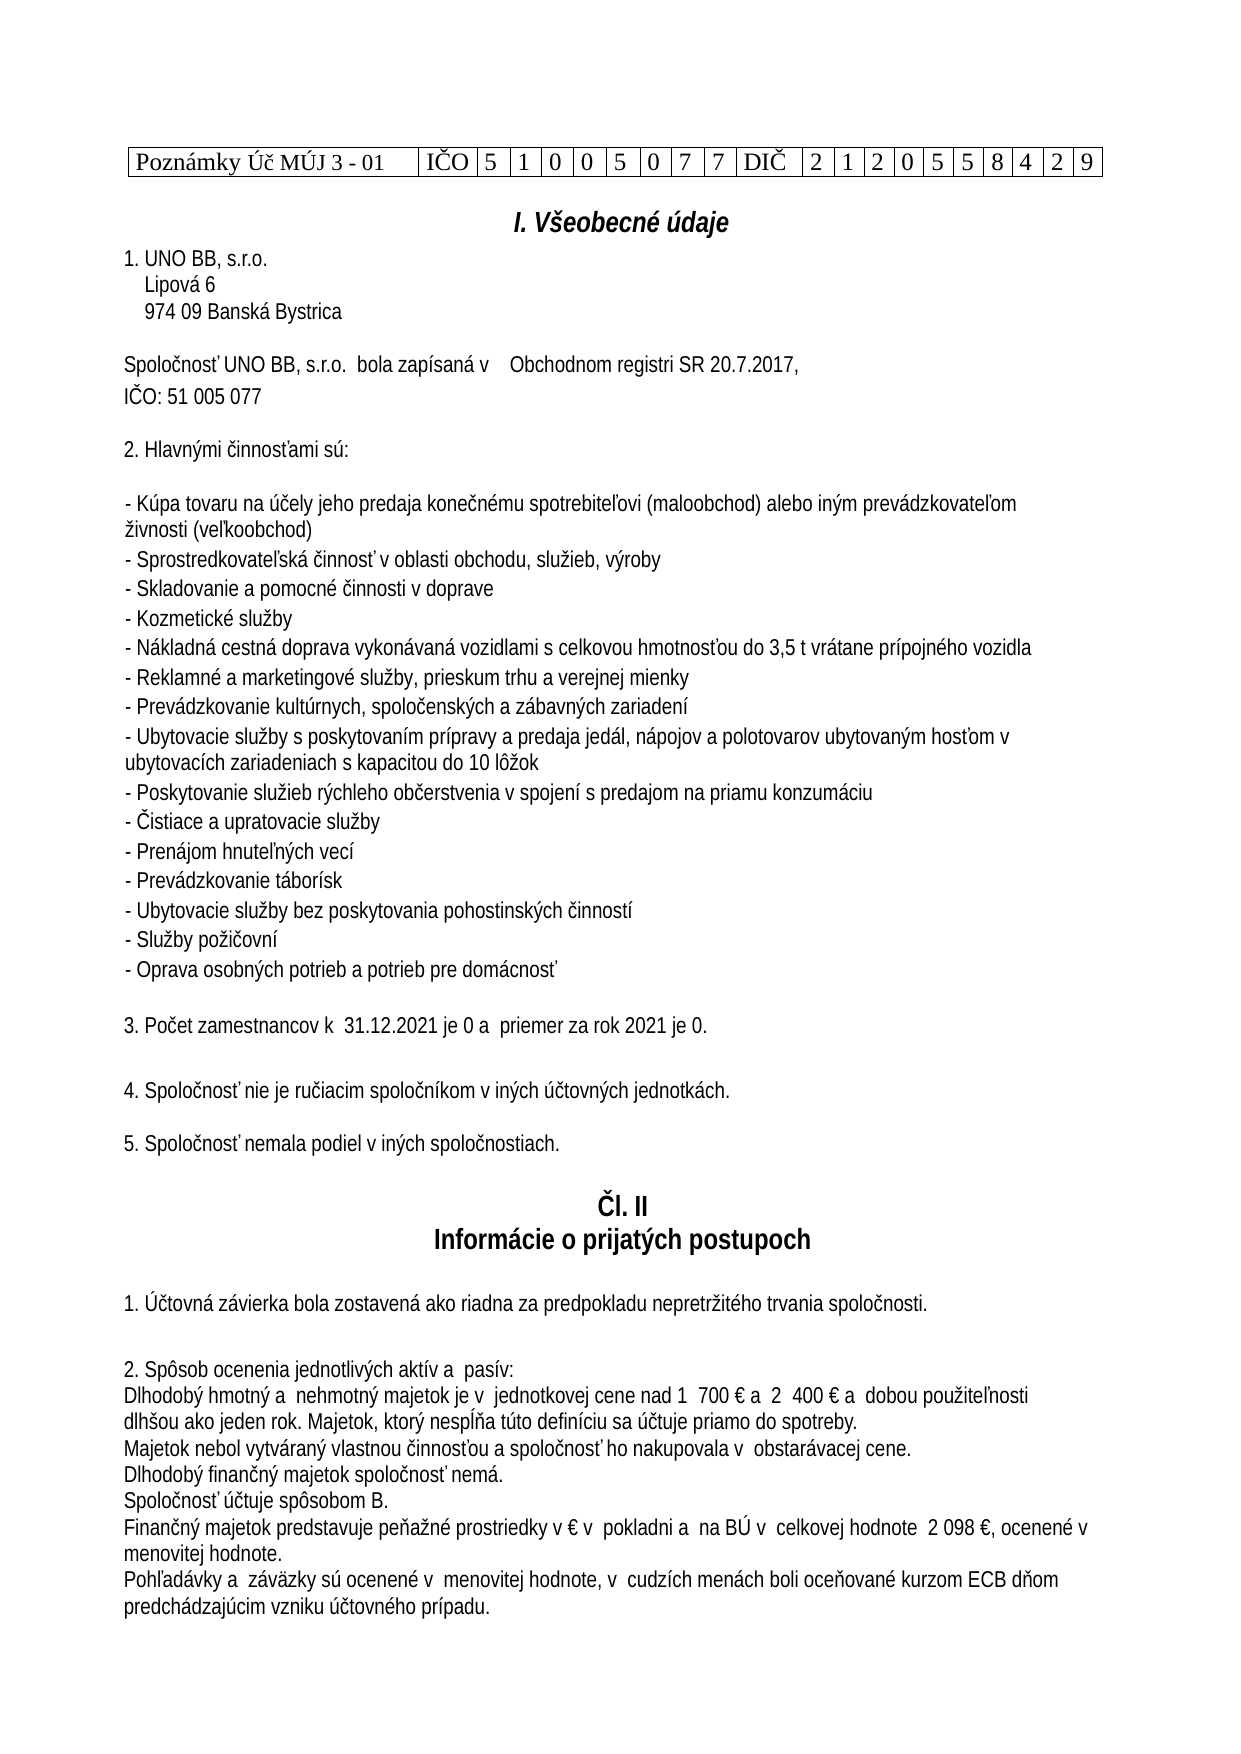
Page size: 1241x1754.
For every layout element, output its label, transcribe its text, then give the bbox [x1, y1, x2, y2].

table_header [791, 866, 1122, 895]
table_header Poznámky Úč MÚJ 3 - 01 [129, 148, 418, 176]
table_header - Kozmetické služby [124, 603, 791, 633]
table_header - Prevádzkovanie kultúrnych, spoločenských a zábavných zariadení [124, 692, 791, 721]
table_header [791, 662, 1122, 692]
table_header - Sprostredkovateľská činnosť v oblasti obchodu, služieb, výroby [124, 544, 791, 574]
table_header - Kúpa tovaru na účely jeho predaja konečnému spotrebiteľovi (maloobchod) alebo iným prevádzkovateľom živnosti (veľkoobchod) [124, 489, 1054, 544]
table_header 2 [1044, 148, 1073, 176]
text Finančný majetok predstavuje peňažné prostriedky v € v pokladni a na BÚ v celkovej hodnote 2 098 €, ocenené v menovitej hodnote. [123, 1514, 1122, 1566]
table_header 4 [1013, 148, 1043, 176]
table_header [791, 925, 1122, 954]
text Čl. II [123, 1189, 1122, 1222]
table_header - Ubytovacie služby bez poskytovania pohostinských činností [124, 895, 791, 924]
text 5. Spoločnosť nemala podiel v iných spoločnostiach. [123, 1130, 1122, 1156]
table_header IČO [419, 148, 477, 176]
text 2. Hlavnými činnosťami sú: [123, 436, 1122, 462]
text IČO: 51 005 077 [123, 383, 1122, 409]
subtitle I. Všeobecné údaje [123, 205, 1122, 239]
table_header [791, 603, 1122, 633]
table_header [791, 574, 1122, 603]
text Spoločnosť účtuje spôsobom B. [123, 1487, 1122, 1514]
table_header 9 [1074, 148, 1102, 176]
text 4. Spoločnosť nie je ručiacim spoločníkom v iných účtovných jednotkách. [123, 1077, 1122, 1104]
table_header 1 [511, 148, 541, 176]
table_header [791, 807, 1122, 836]
text Lipová 6 [123, 271, 1122, 298]
table_header [1039, 721, 1122, 777]
text dlhšou ako jeden rok. Majetok, ktorý nespĺňa túto definíciu sa účtuje priamo do spotreby. [123, 1408, 1122, 1434]
table_header [791, 544, 1122, 574]
text Informácie o prijatých postupoch [123, 1222, 1122, 1256]
table_header - Ubytovacie služby s poskytovaním prípravy a predaja jedál, nápojov a polotovarov ubytovaným hosťom v ubytovacích zariadeniach s kapacitou do 10 lôžok [124, 721, 1039, 777]
table_header [1054, 489, 1122, 544]
table_header 0 [574, 148, 606, 176]
table_header - Prevádzkovanie táborísk [124, 866, 791, 895]
table_header 7 [672, 148, 704, 176]
table_header - Reklamné a marketingové služby, prieskum trhu a verejnej mienky [124, 662, 791, 692]
text 974 09 Banská Bystrica [123, 298, 1122, 324]
table_header DIČ [737, 148, 802, 176]
table_header 7 [705, 148, 736, 176]
table_header 5 [924, 148, 953, 176]
table_header 0 [542, 148, 573, 176]
table_header 5 [954, 148, 983, 176]
text 1. UNO BB, s.r.o. [123, 245, 1122, 271]
table_header - Prenájom hnuteľných vecí [124, 836, 791, 866]
table_header [791, 895, 1122, 924]
text Dlhodobý hmotný a nehmotný majetok je v jednotkovej cene nad 1 700 € a 2 400 € a dobou použiteľnosti [123, 1382, 1122, 1408]
text 2. Spôsob ocenenia jednotlivých aktív a pasív: [123, 1356, 1122, 1382]
table_header 2 [803, 148, 834, 176]
table_header 0 [895, 148, 923, 176]
subtitle Spoločnosť UNO BB, s.r.o. bola zapísaná v Obchodnom registri SR 20.7.2017, [123, 351, 1122, 377]
table_header 0 [641, 148, 671, 176]
text 1. Účtovná závierka bola zostavená ako riadna za predpokladu nepretržitého trvania spoločnosti. [123, 1289, 1122, 1316]
table_header - Nákladná cestná doprava vykonávaná vozidlami s celkovou hmotnosťou do 3,5 t vrátane prípojného vozidla [124, 633, 1054, 662]
text Pohľadávky a záväzky sú ocenené v menovitej hodnote, v cudzích menách boli oceňované kurzom ECB dňom predchádzajúcim vzniku účtovného prípadu. [123, 1566, 1122, 1619]
table_header 1 [835, 148, 864, 176]
table_header - Poskytovanie služieb rýchleho občerstvenia v spojení s predajom na priamu konzumáciu [124, 777, 891, 807]
table_header - Oprava osobných potrieb a potrieb pre domácnosť [124, 954, 1122, 983]
table_header 2 [865, 148, 894, 176]
table_header [891, 777, 1122, 807]
table_header 5 [607, 148, 640, 176]
table_header - Skladovanie a pomocné činnosti v doprave [124, 574, 791, 603]
table_header - Čistiace a upratovacie služby [124, 807, 791, 836]
table_header [791, 692, 1122, 721]
subtitle 3. Počet zamestnancov k 31.12.2021 je 0 a priemer za rok 2021 je 0. [123, 1012, 1122, 1038]
table_header [791, 836, 1122, 866]
table_header [1054, 633, 1122, 662]
table_header 5 [478, 148, 510, 176]
text Majetok nebol vytváraný vlastnou činnosťou a spoločnosť ho nakupovala v obstarávacej cene. [123, 1434, 1122, 1461]
text Dlhodobý finančný majetok spoločnosť nemá. [123, 1461, 1122, 1487]
table_header - Služby požičovní [124, 925, 791, 954]
table_header 8 [984, 148, 1012, 176]
